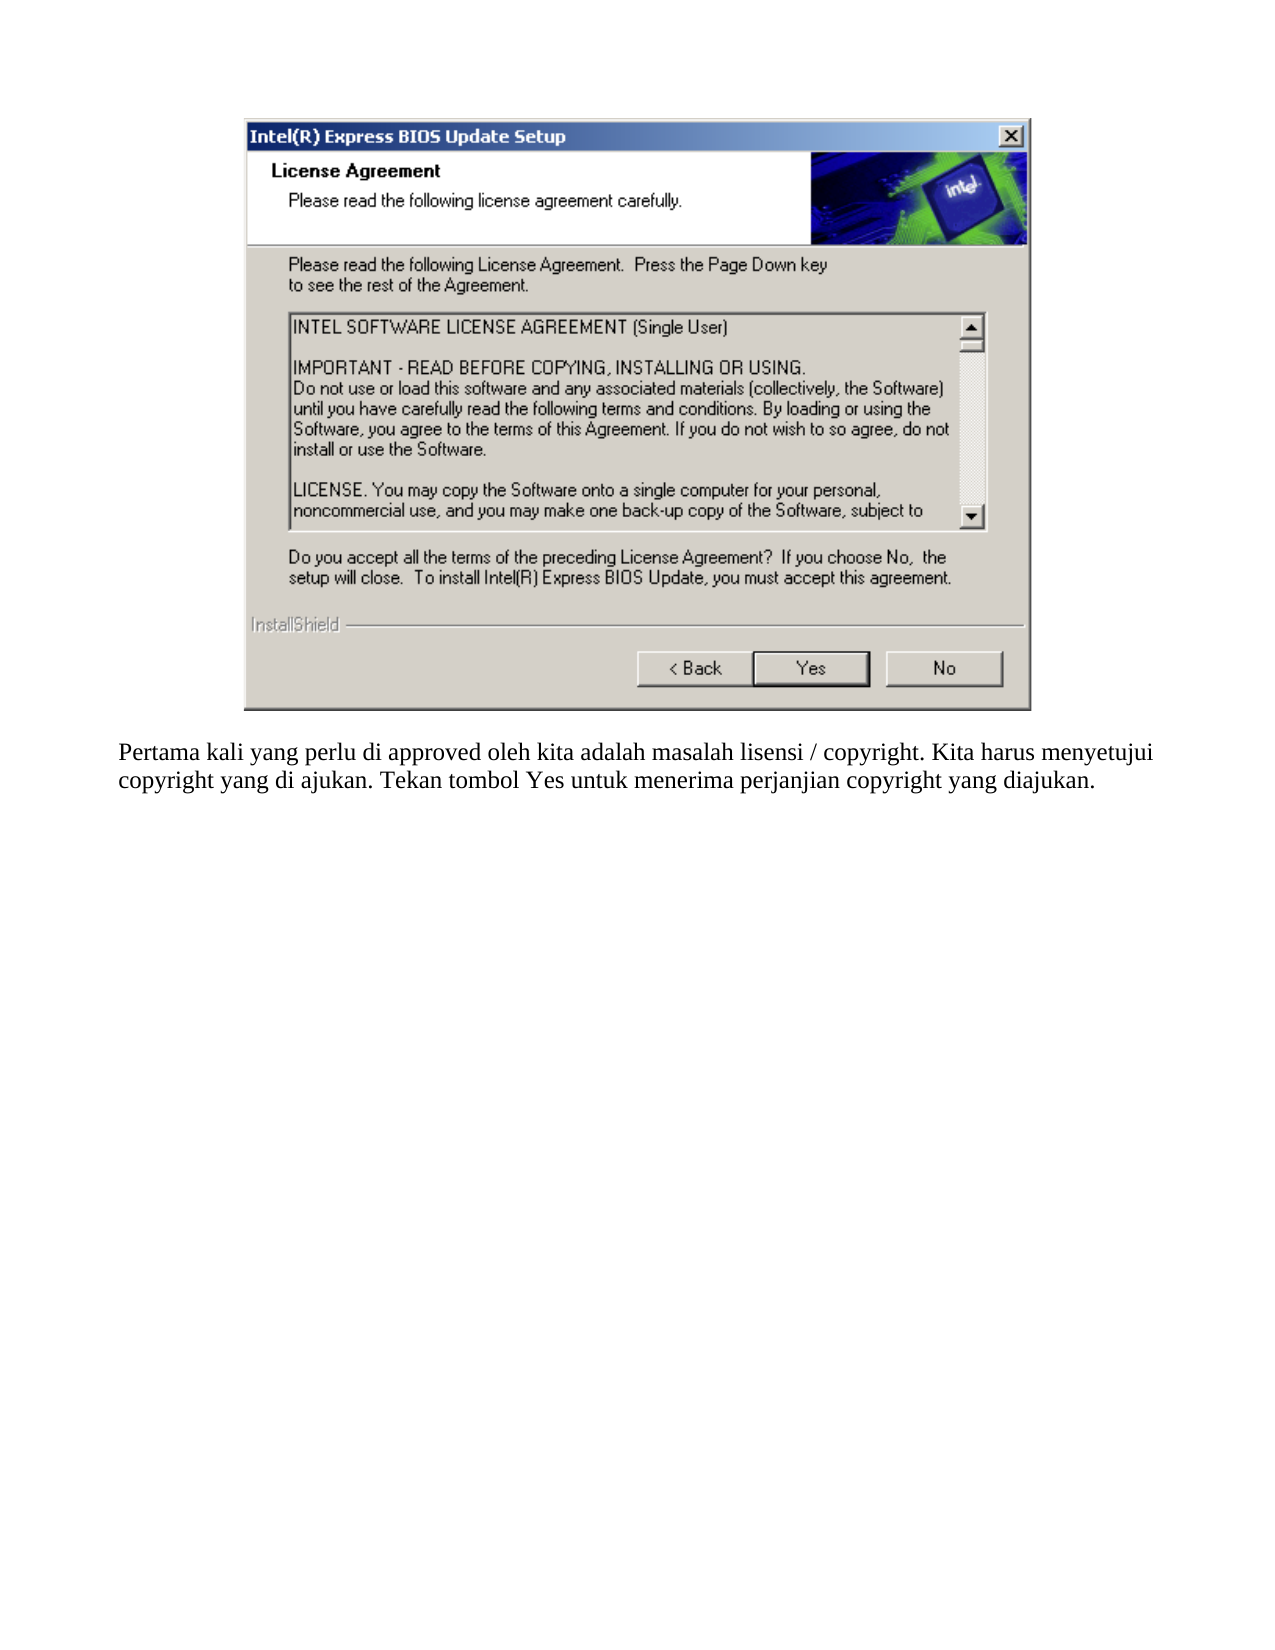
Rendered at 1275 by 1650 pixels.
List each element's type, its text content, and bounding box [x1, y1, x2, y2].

text Pertama kali yang perlu di approved oleh kita adalah masalah lisensi / copyright. Kita harus menyetujui copyright yang di ajukan. Tekan tombol Yes untuk menerima perjanjian copyright yang diajukan. [118, 738, 1157, 793]
picture [243, 118, 1032, 711]
